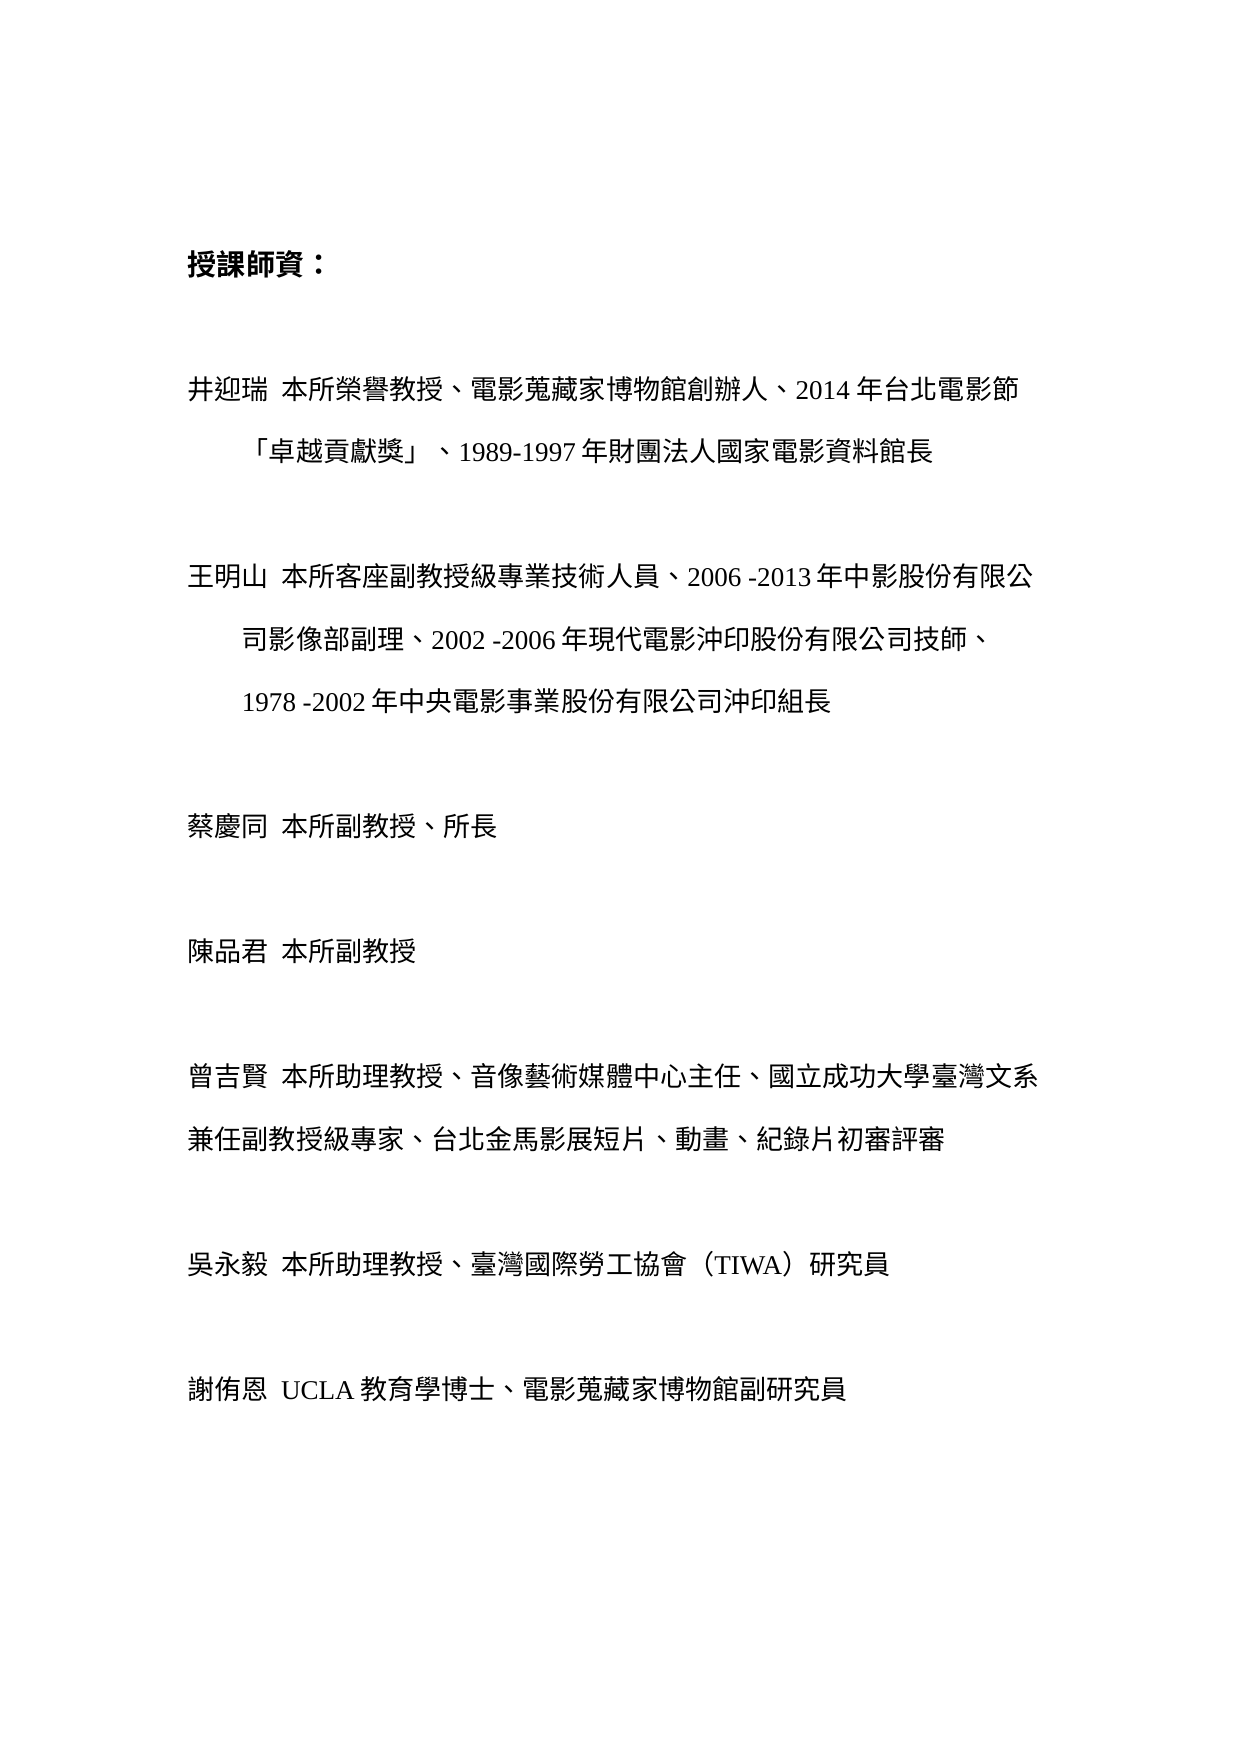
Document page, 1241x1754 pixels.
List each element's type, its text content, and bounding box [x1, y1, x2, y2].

text 授課師資： [187, 221, 1063, 283]
text 「卓越貢獻獎」、1989-1997年財團法人國家電影資料館長 [187, 408, 1063, 471]
text 吳永毅 本所助理教授、臺灣國際勞工協會（TIWA）研究員 [187, 1221, 1063, 1283]
text 曾吉賢 本所助理教授、音像藝術媒體中心主任、國立成功大學臺灣文系兼任副教授級專家、台北金馬影展短片、動畫、紀錄片初審評審 [187, 1033, 1063, 1158]
text 王明山 本所客座副教授級專業技術人員、2006 -2013年中影股份有限公 [187, 533, 1063, 596]
text 司影像部副理、2002 -2006年現代電影沖印股份有限公司技師、 [187, 596, 1063, 658]
text 蔡慶同 本所副教授、所長 [187, 783, 1063, 846]
text 謝侑恩 UCLA教育學博士、電影蒐藏家博物館副研究員 [187, 1346, 1063, 1408]
text 井迎瑞 本所榮譽教授、電影蒐藏家博物館創辦人、2014 年台北電影節 [187, 346, 1063, 408]
text 1978 -2002年中央電影事業股份有限公司沖印組長 [187, 658, 1063, 721]
text 陳品君 本所副教授 [187, 908, 1063, 971]
